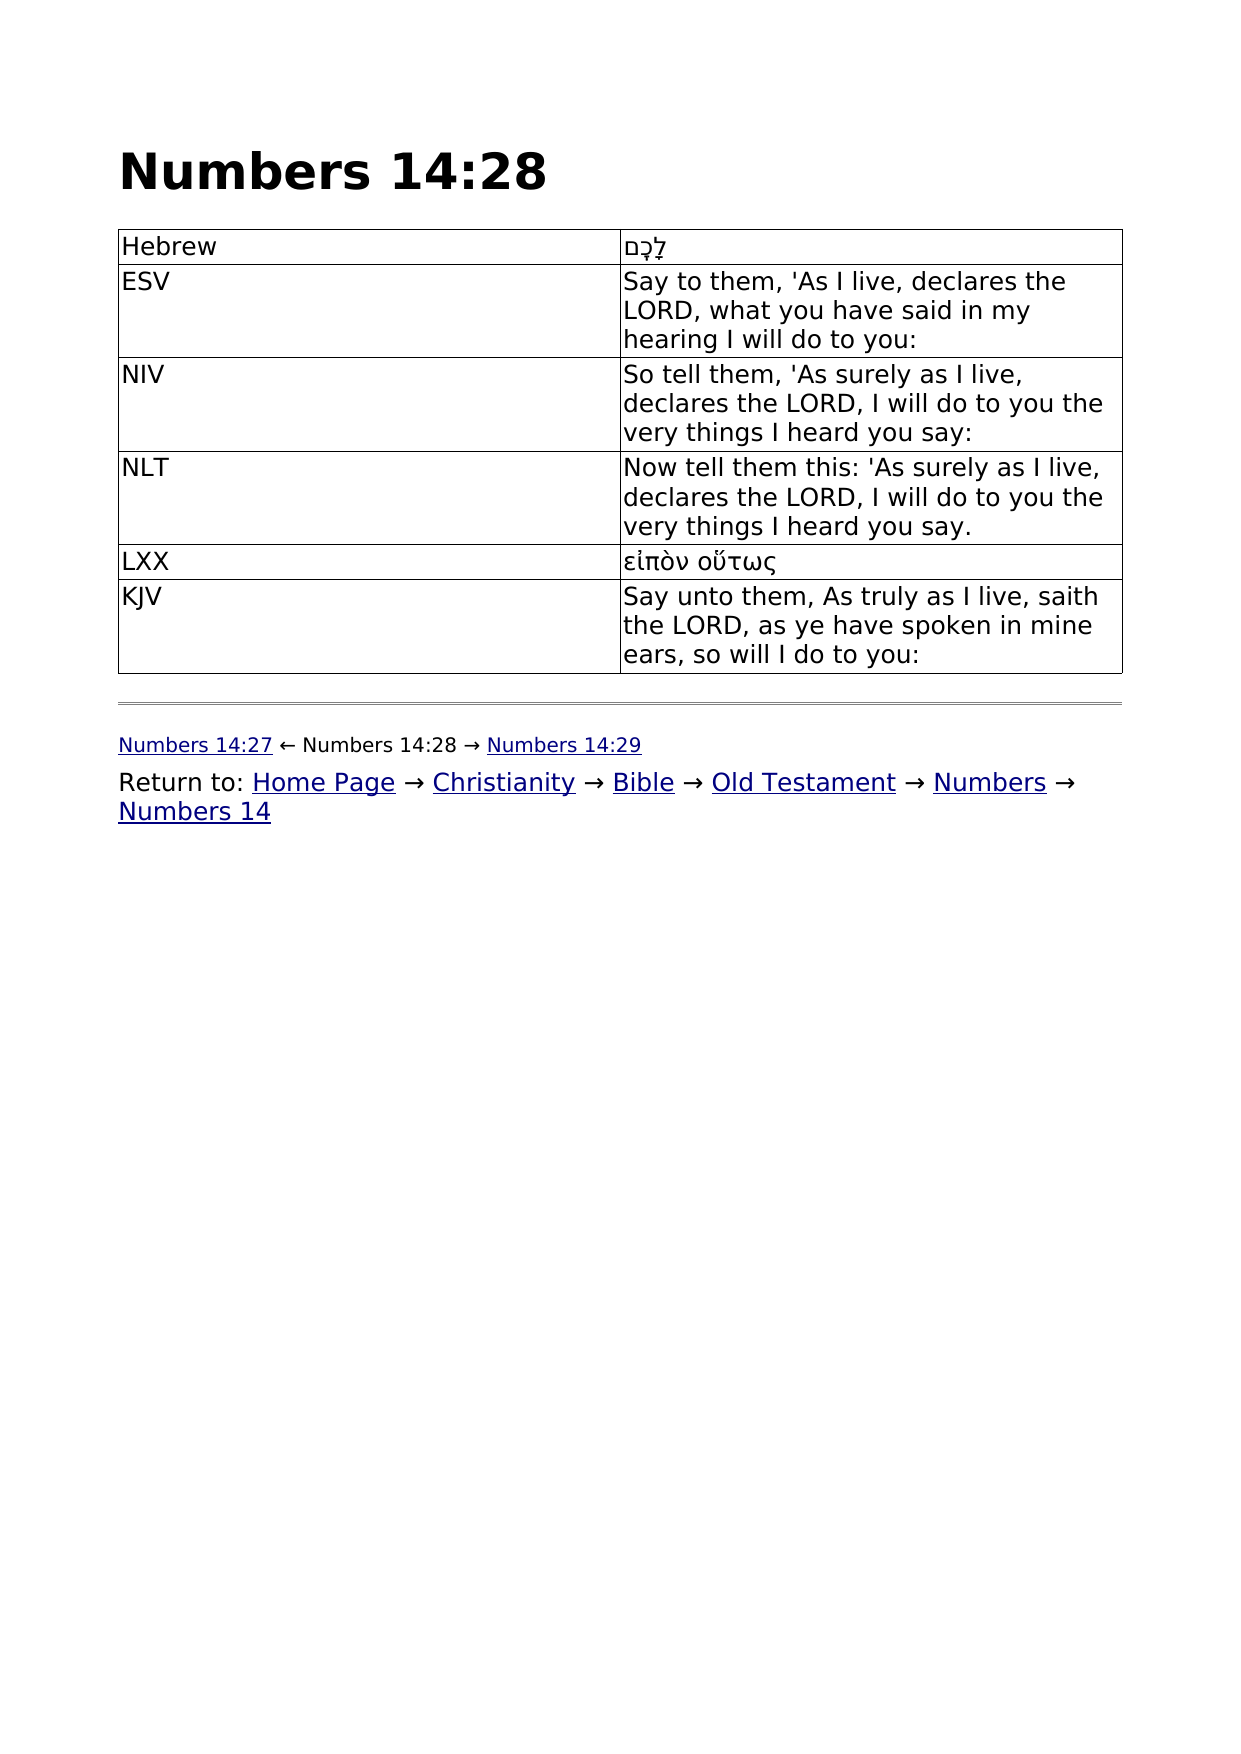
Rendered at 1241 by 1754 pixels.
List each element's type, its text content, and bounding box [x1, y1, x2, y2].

subtitle Numbers 14:28 [118, 143, 1122, 201]
table_cell KJV [119, 580, 620, 673]
table_cell Now tell them this: 'As surely as I live, declares the LORD, I will do to you the very things I heard you say. [621, 452, 1122, 544]
table_cell NIV [119, 358, 620, 451]
text Numbers 14:27 ← Numbers 14:28 → Numbers 14:29 [118, 734, 1122, 768]
table_cell So tell them, 'As surely as I live, declares the LORD, I will do to you the very things I heard you say: [621, 358, 1122, 451]
table_header Hebrew [119, 230, 620, 264]
text Return to: Home Page → Christianity → Bible → Old Testament → Numbers → Numbers 14 [118, 768, 1122, 826]
table_header לָכֶֽם [621, 230, 1122, 264]
table_cell εἰπὸν οὕτως [621, 545, 1122, 579]
table_cell ESV [119, 265, 620, 357]
table_cell Say to them, 'As I live, declares the LORD, what you have said in my hearing I will do to you: [621, 265, 1122, 357]
table_cell Say unto them, As truly as I live, saith the LORD, as ye have spoken in mine ears, so will I do to you: [621, 580, 1122, 673]
table_cell LXX [119, 545, 620, 579]
table_cell NLT [119, 452, 620, 544]
